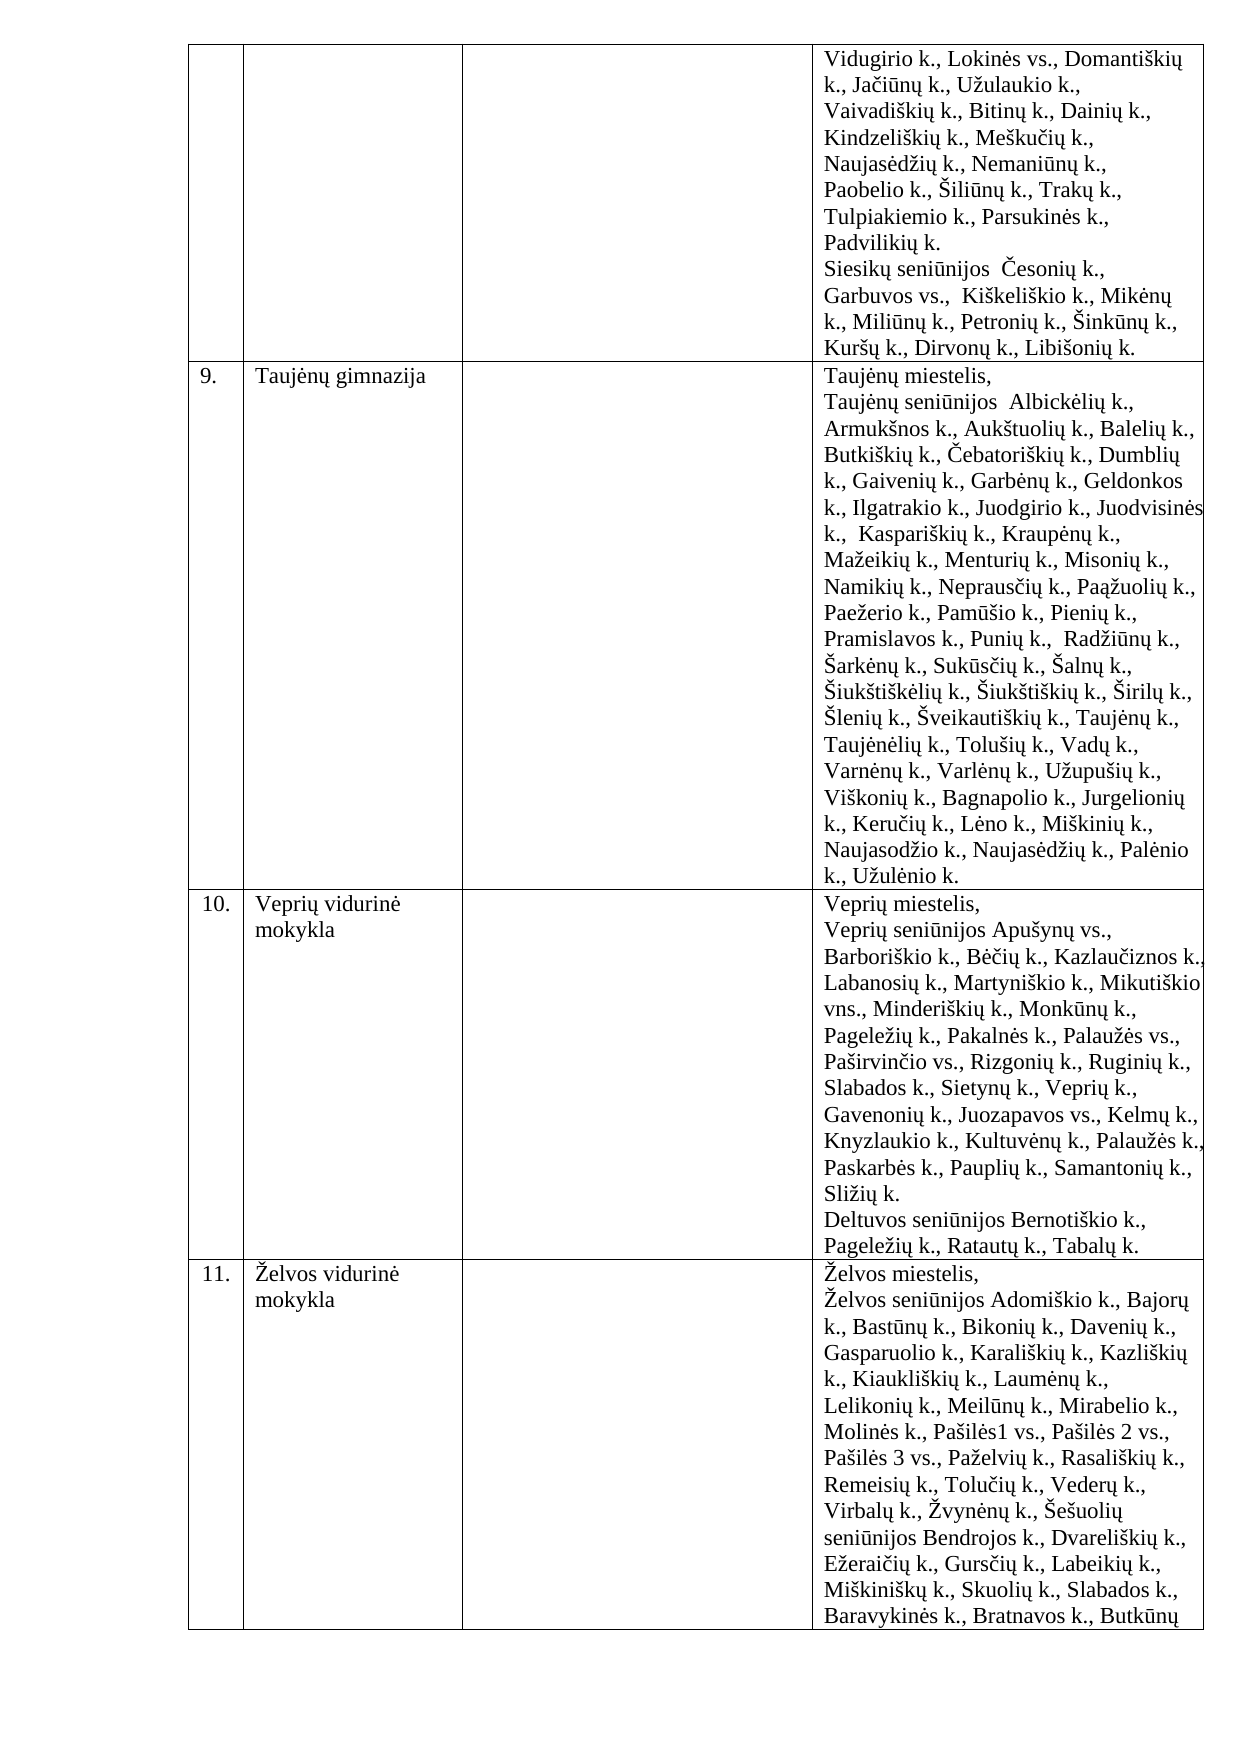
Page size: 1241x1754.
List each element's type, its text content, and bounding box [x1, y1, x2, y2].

table_cell [463, 1260, 812, 1629]
table_cell 10. [189, 890, 243, 1259]
table_cell [463, 890, 812, 1259]
table_cell Taujėnų gimnazija [244, 362, 462, 889]
table_cell [189, 45, 243, 361]
table_cell [244, 45, 462, 361]
table_cell [463, 45, 812, 361]
table_cell Veprių vidurinė mokykla [244, 890, 462, 1259]
table_cell 11. [189, 1260, 243, 1629]
table_cell Taujėnų miestelis, Taujėnų seniūnijos Albickėlių k., Armukšnos k., Aukštuolių k., Balelių k., Butkiškių k., Čebatoriškių k., Dumblių k., Gaivenių k., Garbėnų k., Geldonkos k., Ilgatrakio k., Juodgirio k., Juodvisinės k., Kaspariškių k., Kraupėnų k., Mažeikių k., Menturių k., Misonių k., Namikių k., Neprausčių k., Paąžuolių k., Paežerio k., Pamūšio k., Pienių k., Pramislavos k., Punių k., Radžiūnų k., Šarkėnų k., Sukūsčių k., Šalnų k., Šiukštiškėlių k., Šiukštiškių k., Širilų k., Šlenių k., Šveikautiškių k., Taujėnų k., Taujėnėlių k., Tolušių k., Vadų k., Varnėnų k., Varlėnų k., Užupušių k., Viškonių k., Bagnapolio k., Jurgelionių k., Keručių k., Lėno k., Miškinių k., Naujasodžio k., Naujasėdžių k., Palėnio k., Užulėnio k. [813, 362, 1203, 889]
table_cell Vidugirio k., Lokinės vs., Domantiškių k., Jačiūnų k., Užulaukio k., Vaivadiškių k., Bitinų k., Dainių k., Kindzeliškių k., Meškučių k., Naujasėdžių k., Nemaniūnų k., Paobelio k., Šiliūnų k., Trakų k., Tulpiakiemio k., Parsukinės k., Padvilikių k. Siesikų seniūnijos Česonių k., Garbuvos vs., Kiškeliškio k., Mikėnų k., Miliūnų k., Petronių k., Šinkūnų k., Kuršų k., Dirvonų k., Libišonių k. [813, 45, 1203, 361]
table_cell Želvos miestelis, Želvos seniūnijos Adomiškio k., Bajorų k., Bastūnų k., Bikonių k., Davenių k., Gasparuolio k., Karališkių k., Kazliškių k., Kiaukliškių k., Laumėnų k., Lelikonių k., Meilūnų k., Mirabelio k., Molinės k., Pašilės1 vs., Pašilės 2 vs., Pašilės 3 vs., Paželvių k., Rasališkių k., Remeisių k., Tolučių k., Vederų k., Virbalų k., Žvynėnų k., Šešuolių seniūnijos Bendrojos k., Dvareliškių k., Ežeraičių k., Gursčių k., Labeikių k., Miškiniškų k., Skuolių k., Slabados k., Baravykinės k., Bratnavos k., Butkūnų [813, 1260, 1203, 1629]
table_cell 9. [189, 362, 243, 889]
table_cell Želvos vidurinė mokykla [244, 1260, 462, 1629]
table_cell Veprių miestelis, Veprių seniūnijos Apušynų vs., Barboriškio k., Bėčių k., Kazlaučiznos k., Labanosių k., Martyniškio k., Mikutiškio vns., Minderiškių k., Monkūnų k., Pageležių k., Pakalnės k., Palaužės vs., Paširvinčio vs., Rizgonių k., Ruginių k., Slabados k., Sietynų k., Veprių k., Gavenonių k., Juozapavos vs., Kelmų k., Knyzlaukio k., Kultuvėnų k., Palaužės k., Paskarbės k., Pauplių k., Samantonių k., Sližių k. Deltuvos seniūnijos Bernotiškio k., Pageležių k., Ratautų k., Tabalų k. [813, 890, 1203, 1259]
table_cell [463, 362, 812, 889]
